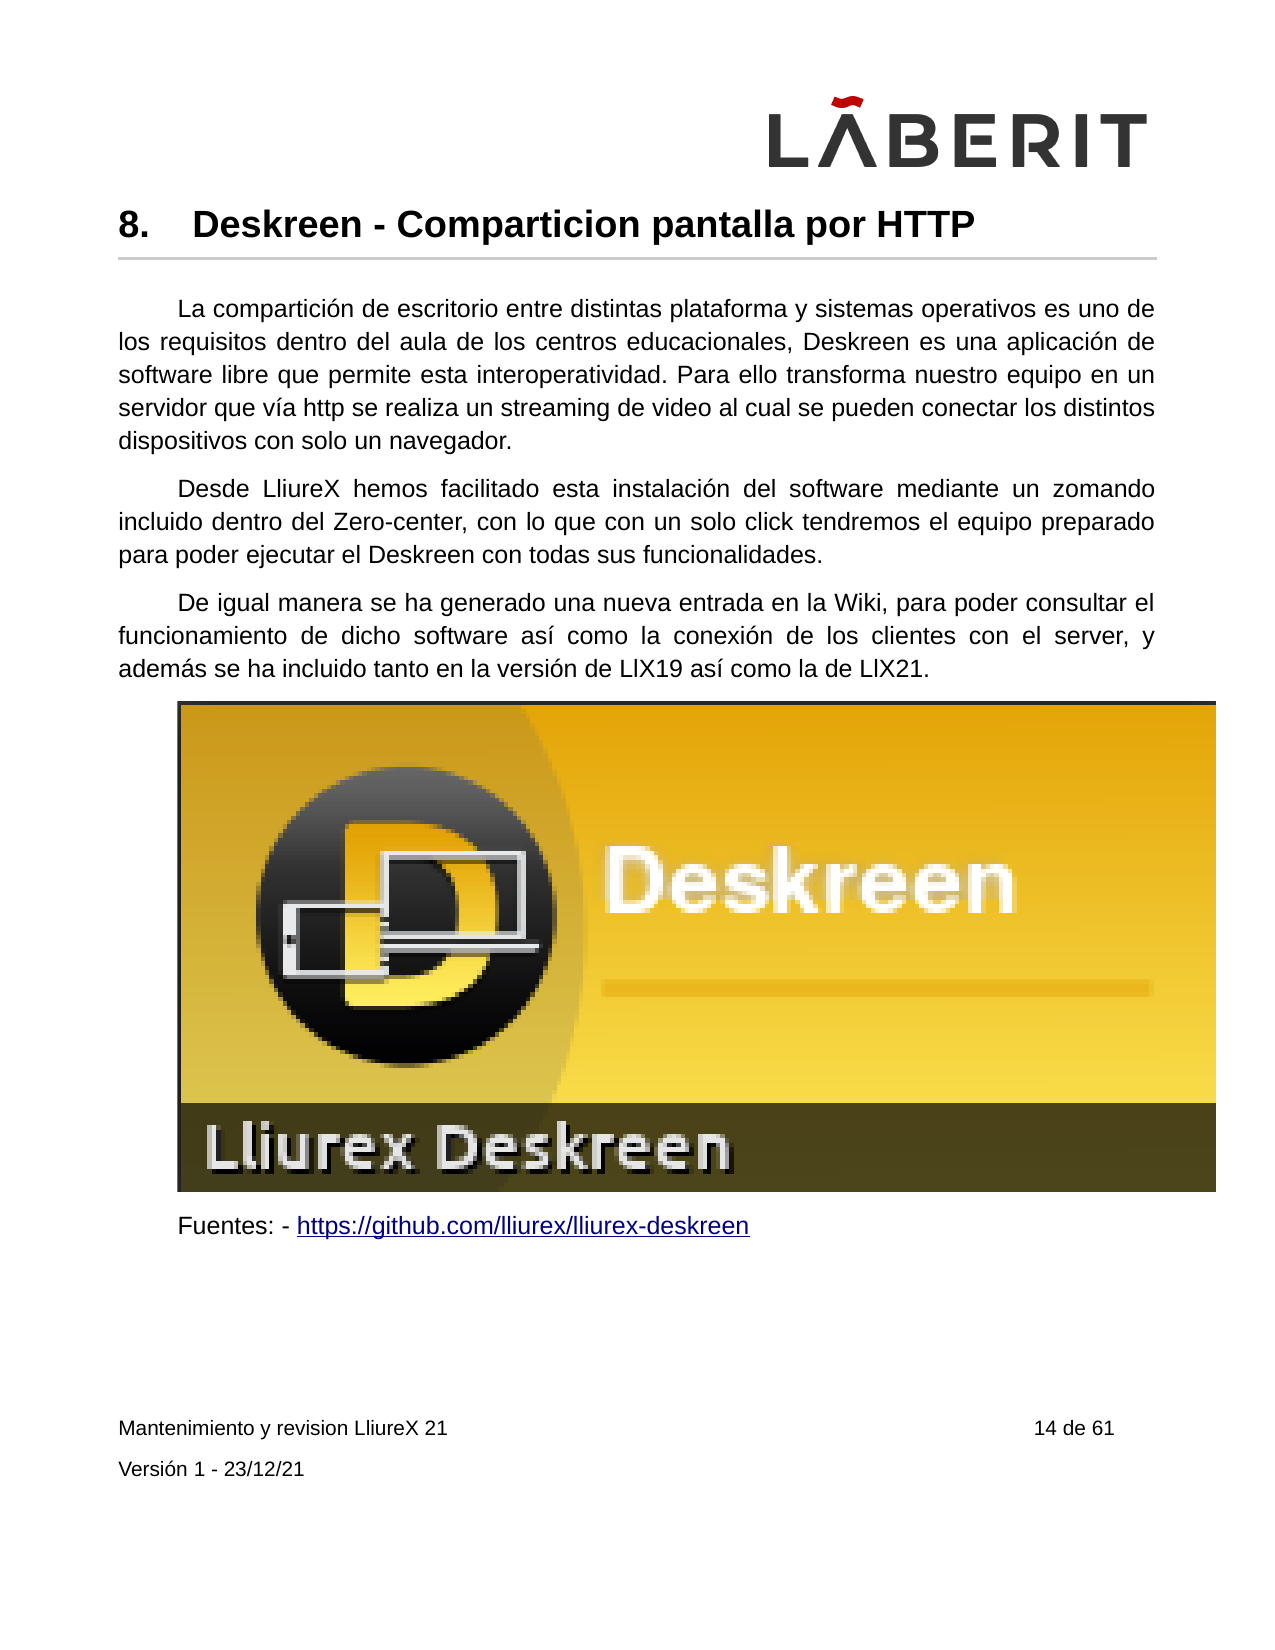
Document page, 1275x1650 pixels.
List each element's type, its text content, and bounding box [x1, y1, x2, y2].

text Desde LliureX hemos facilitado esta instalación del software mediante un zomando incluido dentro del Zero-center, con lo que con un solo click tendremos el equipo preparado para poder ejecutar el Deskreen con todas sus funcionalidades. [118, 474, 1157, 569]
subtitle Deskreen - Comparticion pantalla por HTTP [118, 202, 1157, 257]
picture [769, 96, 1147, 167]
picture [177, 701, 1216, 1192]
text La compartición de escritorio entre distintas plataforma y sistemas operativos es uno de los requisitos dentro del aula de los centros educacionales, Deskreen es una aplicación de software libre que permite esta interoperatividad. Para ello transforma nuestro equipo en un servidor que vía http se realiza un streaming de video al cual se pueden conectar los distintos dispositivos con solo un navegador. [118, 294, 1157, 455]
text De igual manera se ha generado una nueva entrada en la Wiki, para poder consultar el funcionamiento de dicho software así como la conexión de los clientes con el server, y además se ha incluido tanto en la versión de LlX19 así como la de LlX21. [118, 588, 1157, 682]
text Fuentes: - https://github.com/lliurex/lliurex-deskreen [118, 1211, 1157, 1239]
